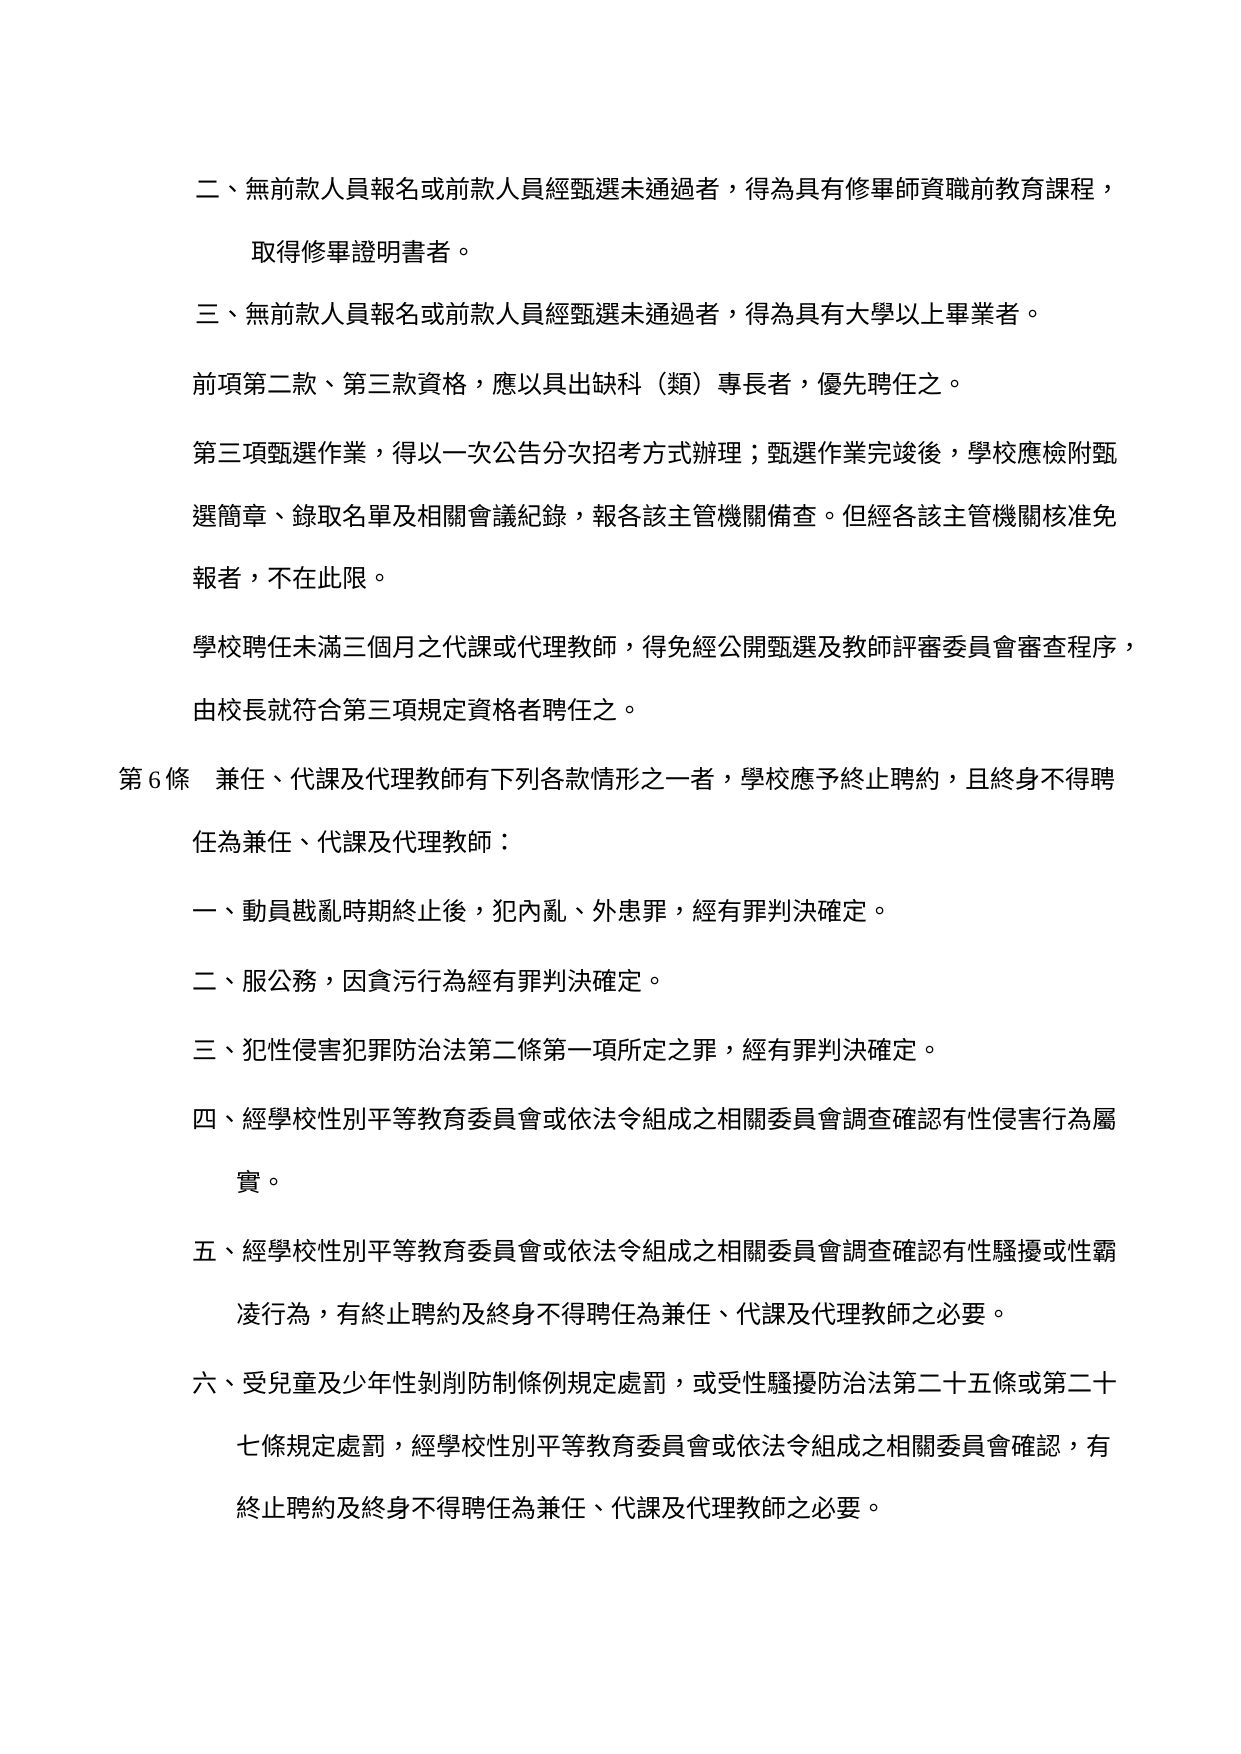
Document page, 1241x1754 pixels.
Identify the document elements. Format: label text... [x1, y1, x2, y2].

text 三、無前款人員報名或前款人員經甄選未通過者，得為具有大學以上畢業者。 [118, 271, 1122, 334]
text 二、服公務，因貪污行為經有罪判決確定。 [192, 937, 1122, 1000]
text 三、犯性侵害犯罪防治法第二條第一項所定之罪，經有罪判決確定。 [192, 1007, 1122, 1069]
text 六、受兒童及少年性剝削防制條例規定處罰，或受性騷擾防治法第二十五條或第二十七條規定處罰，經學校性別平等教育委員會或依法令組成之相關委員會確認，有終止聘約及終身不得聘任為兼任、代課及代理教師之必要。 [192, 1340, 1122, 1527]
text 一、動員戡亂時期終止後，犯內亂、外患罪，經有罪判決確定。 [192, 868, 1122, 931]
text 二、無前款人員報名或前款人員經甄選未通過者，得為具有修畢師資職前教育課程，取得修畢證明書者。 [195, 146, 1122, 271]
text 前項第二款、第三款資格，應以具出缺科（類）專長者，優先聘任之。 [192, 341, 1122, 403]
text 四、經學校性別平等教育委員會或依法令組成之相關委員會調查確認有性侵害行為屬實。 [192, 1076, 1122, 1201]
text 學校聘任未滿三個月之代課或代理教師，得免經公開甄選及教師評審委員會審查程序，由校長就符合第三項規定資格者聘任之。 [192, 604, 1122, 729]
text 第三項甄選作業，得以一次公告分次招考方式辦理；甄選作業完竣後，學校應檢附甄選簡章、錄取名單及相關會議紀錄，報各該主管機關備查。但經各該主管機關核准免報者，不在此限。 [192, 410, 1122, 597]
text 第6條 兼任、代課及代理教師有下列各款情形之一者，學校應予終止聘約，且終身不得聘任為兼任、代課及代理教師： [118, 736, 1122, 861]
text 五、經學校性別平等教育委員會或依法令組成之相關委員會調查確認有性騷擾或性霸凌行為，有終止聘約及終身不得聘任為兼任、代課及代理教師之必要。 [192, 1208, 1122, 1333]
